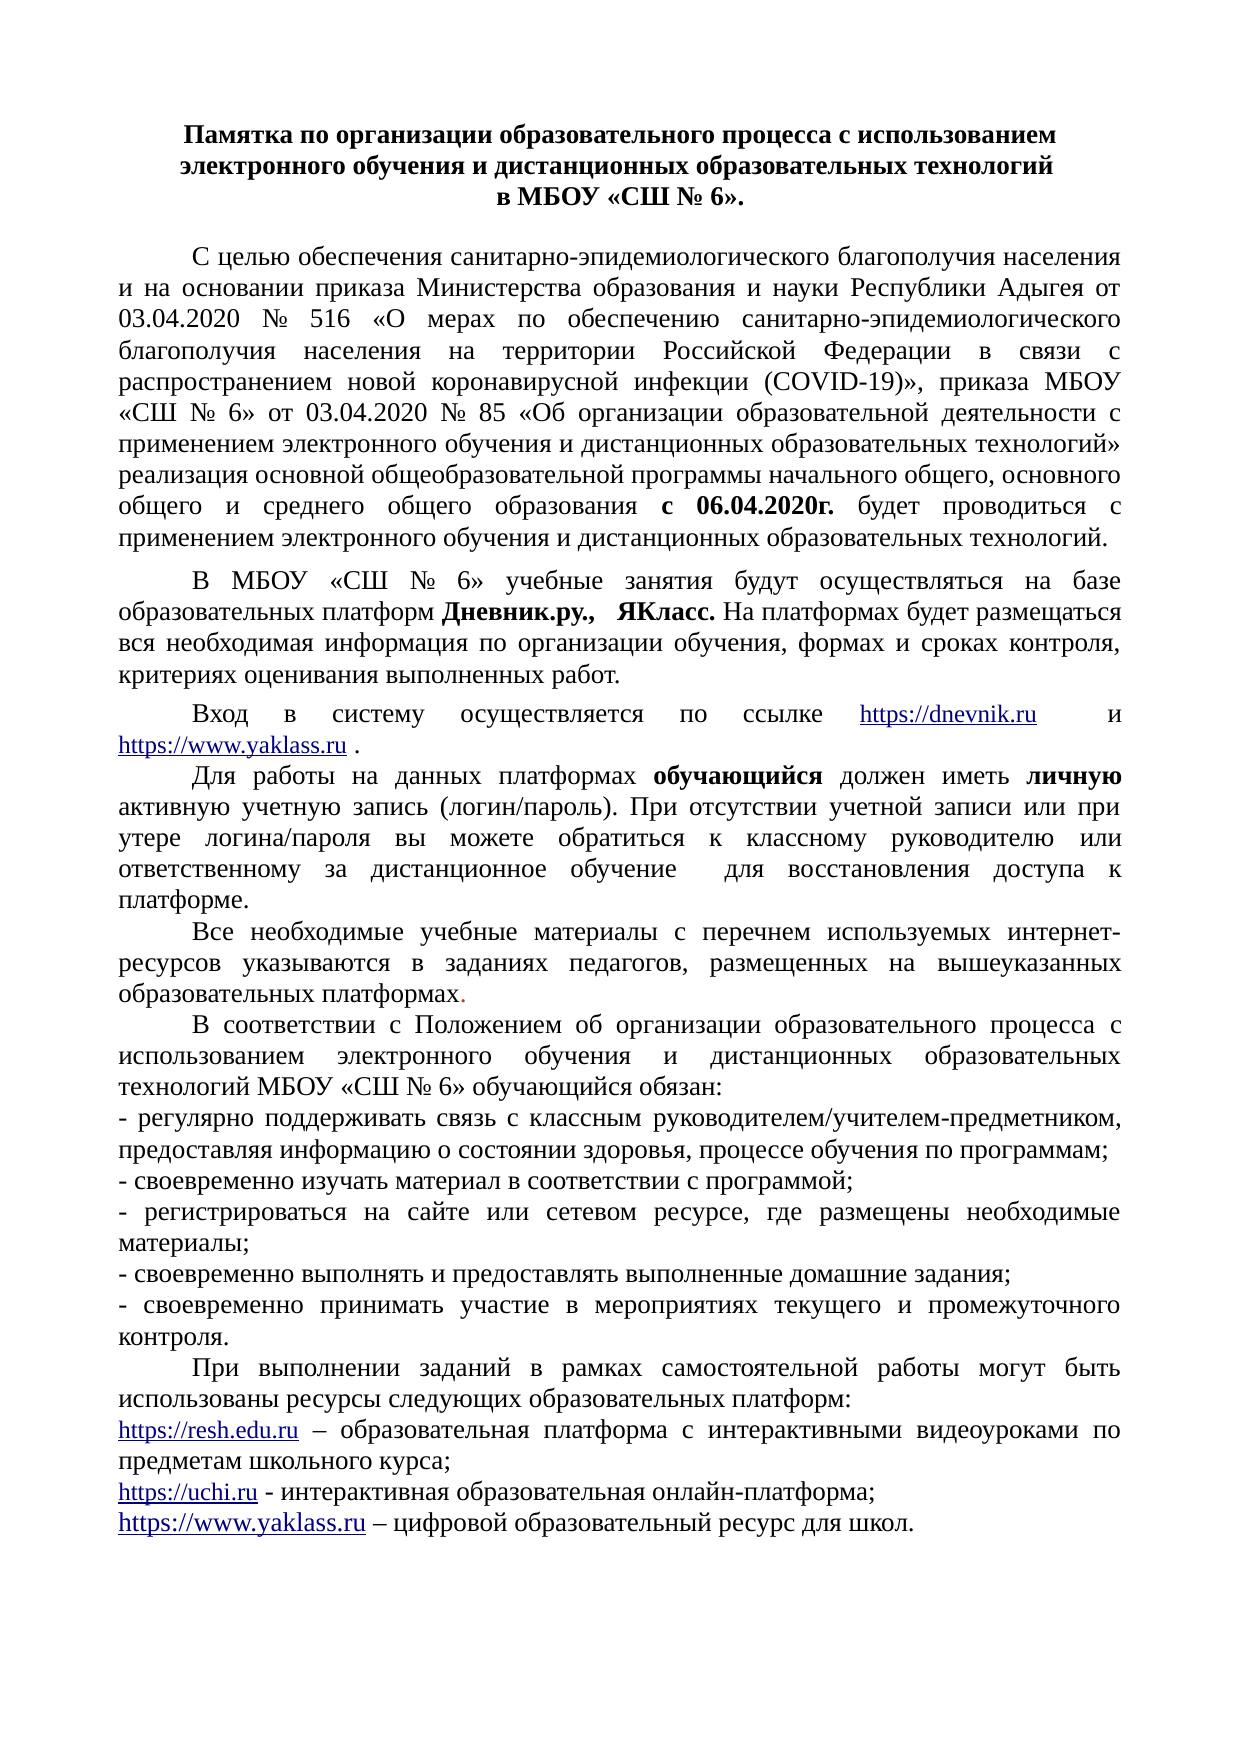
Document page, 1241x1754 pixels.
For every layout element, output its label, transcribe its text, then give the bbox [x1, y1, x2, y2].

text В МБОУ «СШ № 6» учебные занятия будут осуществляться на базе образовательных платформ Дневник.ру., ЯКласс. На платформах будет размещаться вся необходимая информация по организации обучения, формах и сроках контроля, критериях оценивания выполненных работ. [118, 564, 1122, 689]
text Для работы на данных платформах обучающийся должен иметь личную активную учетную запись (логин/пароль). При отсутствии учетной записи или при утере логина/пароля вы можете обратиться к классному руководителю или ответственному за дистанционное обучение для восстановления доступа к платформе. [118, 759, 1122, 915]
text С целью обеспечения санитарно-эпидемиологического благополучия населения и на основании приказа Министерства образования и науки Республики Адыгея от 03.04.2020 № 516 «О мерах по обеспечению санитарно-эпидемиологического благополучия населения на территории Российской Федерации в связи с распространением новой коронавирусной инфекции (COVID-19)», приказа МБОУ «СШ № 6» от 03.04.2020 № 85 «Об организации образовательной деятельности с применением электронного обучения и дистанционных образовательных технологий» реализация основной общеобразовательной программы начального общего, основного общего и среднего общего образования с 06.04.2020г. будет проводиться с применением электронного обучения и дистанционных образовательных технологий. [118, 240, 1122, 552]
text Вход в систему осуществляется по ссылке https://dnevnik.ru и https://www.yaklass.ru . [118, 697, 1122, 759]
text - своевременно изучать материал в соответствии с программой; [118, 1164, 1122, 1195]
text в МБОУ «СШ № 6». [118, 180, 1122, 212]
text https://resh.edu.ru – образовательная платформа с интерактивными видеоуроками по предметам школьного курса; [118, 1413, 1122, 1475]
text При выполнении заданий в рамках самостоятельной работы могут быть использованы ресурсы следующих образовательных платформ: [118, 1351, 1122, 1413]
text Все необходимые учебные материалы с перечнем используемых интернет-ресурсов указываются в заданиях педагогов, размещенных на вышеуказанных образовательных платформах. [118, 915, 1122, 1008]
text https://uchi.ru - интерактивная образовательная онлайн-платформа; [118, 1475, 1122, 1506]
text В соответствии с Положением об организации образовательного процесса с использованием электронного обучения и дистанционных образовательных технологий МБОУ «СШ № 6» обучающийся обязан: [118, 1008, 1122, 1102]
text - регулярно поддерживать связь с классным руководителем/учителем-предметником, предоставляя информацию о состоянии здоровья, процессе обучения по программам; [118, 1102, 1122, 1164]
text Памятка по организации образовательного процесса с использованием электронного обучения и дистанционных образовательных технологий [118, 118, 1122, 180]
text - своевременно принимать участие в мероприятиях текущего и промежуточного контроля. [118, 1288, 1122, 1351]
text - своевременно выполнять и предоставлять выполненные домашние задания; [118, 1257, 1122, 1288]
text https://www.yaklass.ru – цифровой образовательный ресурс для школ. [118, 1506, 1122, 1538]
text - регистрироваться на сайте или сетевом ресурсе, где размещены необходимые материалы; [118, 1195, 1122, 1257]
